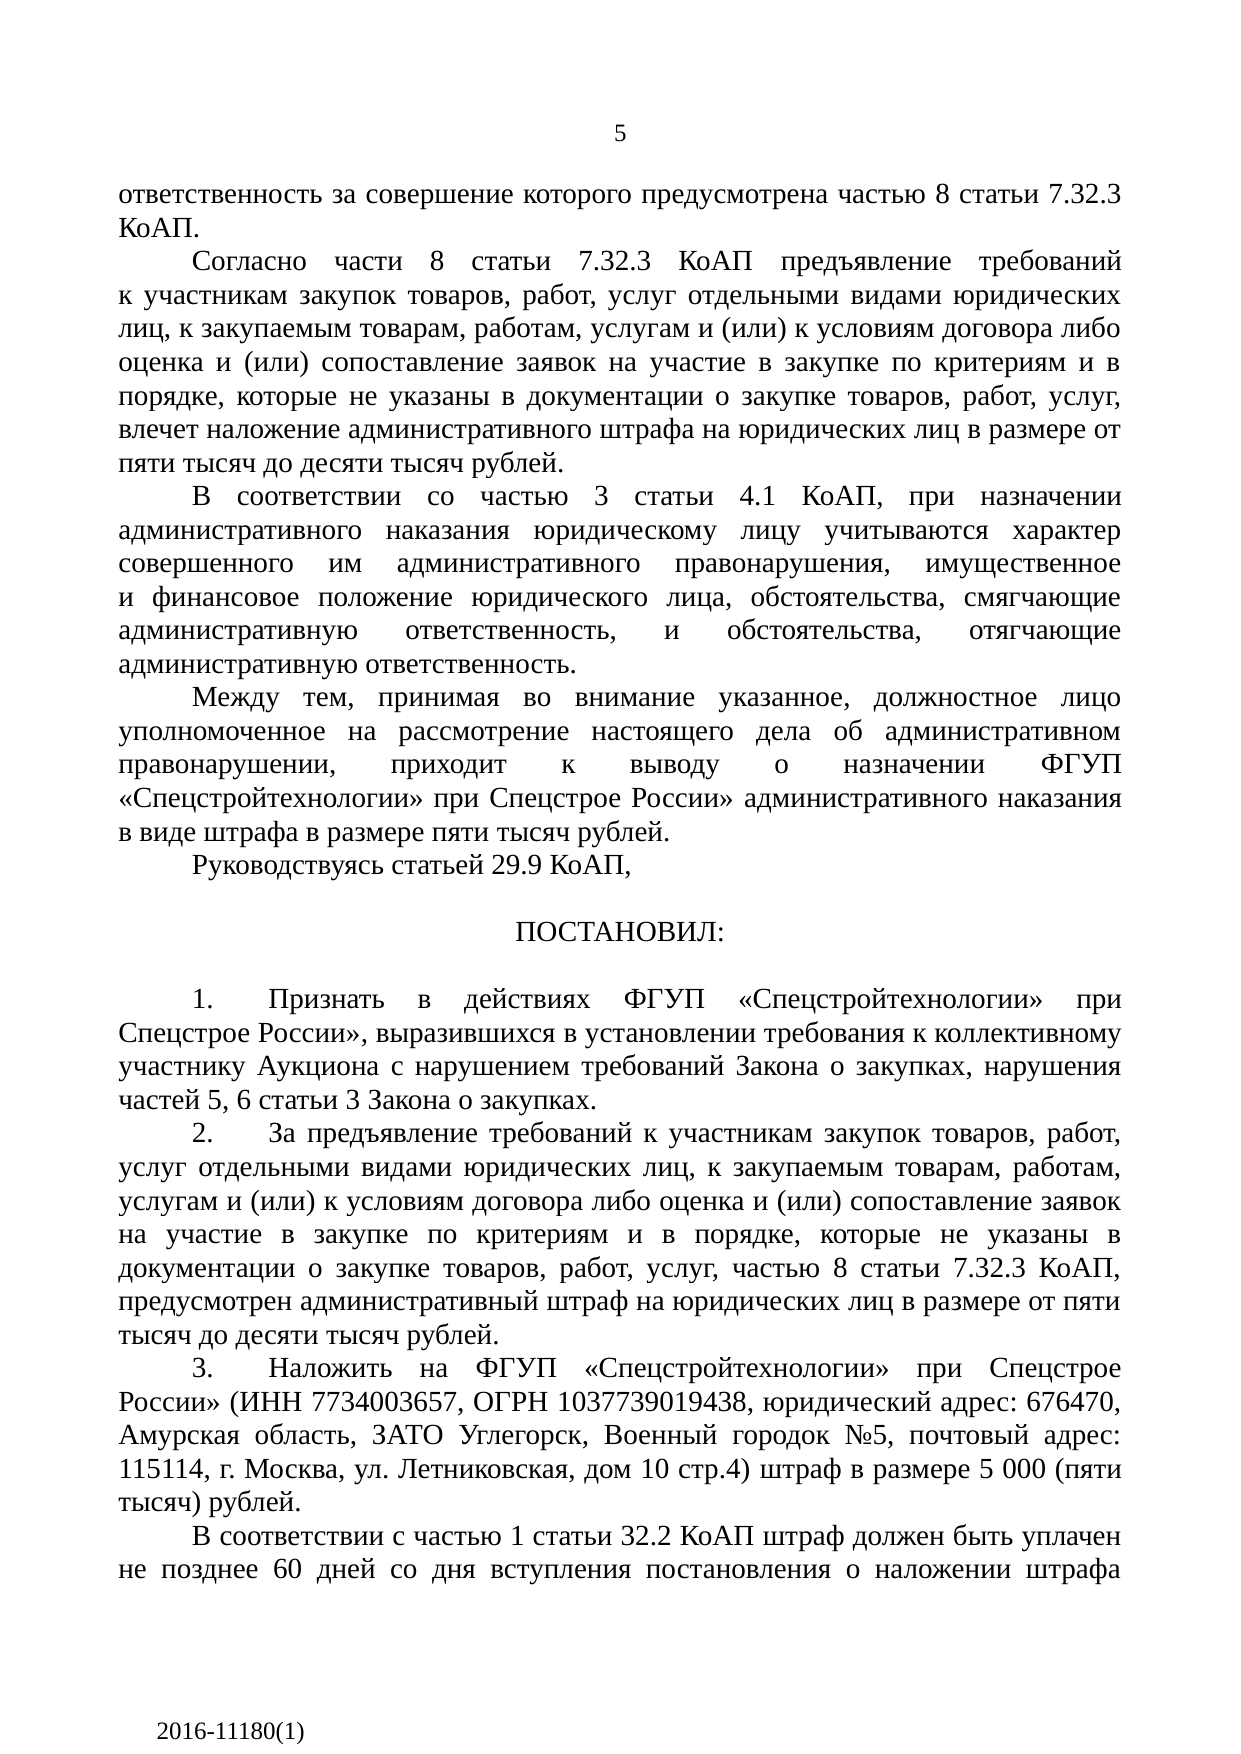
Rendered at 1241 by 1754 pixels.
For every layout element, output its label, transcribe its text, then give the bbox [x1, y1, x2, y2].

text В соответствии с частью 1 статьи 32.2 КоАП штраф должен быть уплачен не позднее 60 дней со дня вступления постановления о наложении штрафа [118, 1518, 1122, 1585]
list Признать в действиях ФГУП «Спецстройтехнологии» при Спецстрое России», выразившихся в установлении требования к коллективному участнику Аукциона с нарушением требований Закона о закупках, нарушения частей 5, 6 статьи 3 Закона о закупках. [118, 981, 1122, 1116]
text ответственность за совершение которого предусмотрена частью 8 статьи 7.32.3 КоАП. [118, 176, 1122, 243]
text В соответствии со частью 3 статьи 4.1 КоАП, при назначении административного наказания юридическому лицу учитываются характер совершенного им административного правонарушения, имущественное и финансовое положение юридического лица, обстоятельства, смягчающие административную ответственность, и обстоятельства, отягчающие административную ответственность. [118, 478, 1122, 679]
list За предъявление требований к участникам закупок товаров, работ, услуг отдельными видами юридических лиц, к закупаемым товарам, работам, услугам и (или) к условиям договора либо оценка и (или) сопоставление заявок на участие в закупке по критериям и в порядке, которые не указаны в документации о закупке товаров, работ, услуг, частью 8 статьи 7.32.3 КоАП, предусмотрен административный штраф на юридических лиц в размере от пяти тысяч до десяти тысяч рублей. [118, 1116, 1122, 1350]
text Между тем, принимая во внимание указанное, должностное лицо уполномоченное на рассмотрение настоящего дела об административном правонарушении, приходит к выводу о назначении ФГУП «Спецстройтехнологии» при Спецстрое России» административного наказания в виде штрафа в размере пяти тысяч рублей. [118, 679, 1122, 847]
list Наложить на ФГУП «Спецстройтехнологии» при Спецстрое России» (ИНН 7734003657, ОГРН 1037739019438, юридический адрес: 676470, Амурская область, ЗАТО Углегорск, Военный городок №5, почтовый адрес: 115114, г. Москва, ул. Летниковская, дом 10 стр.4) штраф в размере 5 000 (пяти тысяч) рублей. [118, 1350, 1122, 1518]
text Согласно части 8 статьи 7.32.3 КоАП предъявление требований к участникам закупок товаров, работ, услуг отдельными видами юридических лиц, к закупаемым товарам, работам, услугам и (или) к условиям договора либо оценка и (или) сопоставление заявок на участие в закупке по критериям и в порядке, которые не указаны в документации о закупке товаров, работ, услуг, влечет наложение административного штрафа на юридических лиц в размере от пяти тысяч до десяти тысяч рублей. [118, 243, 1122, 478]
text Руководствуясь статьей 29.9 КоАП, [118, 847, 1122, 881]
text ПОСТАНОВИЛ: [118, 914, 1122, 948]
